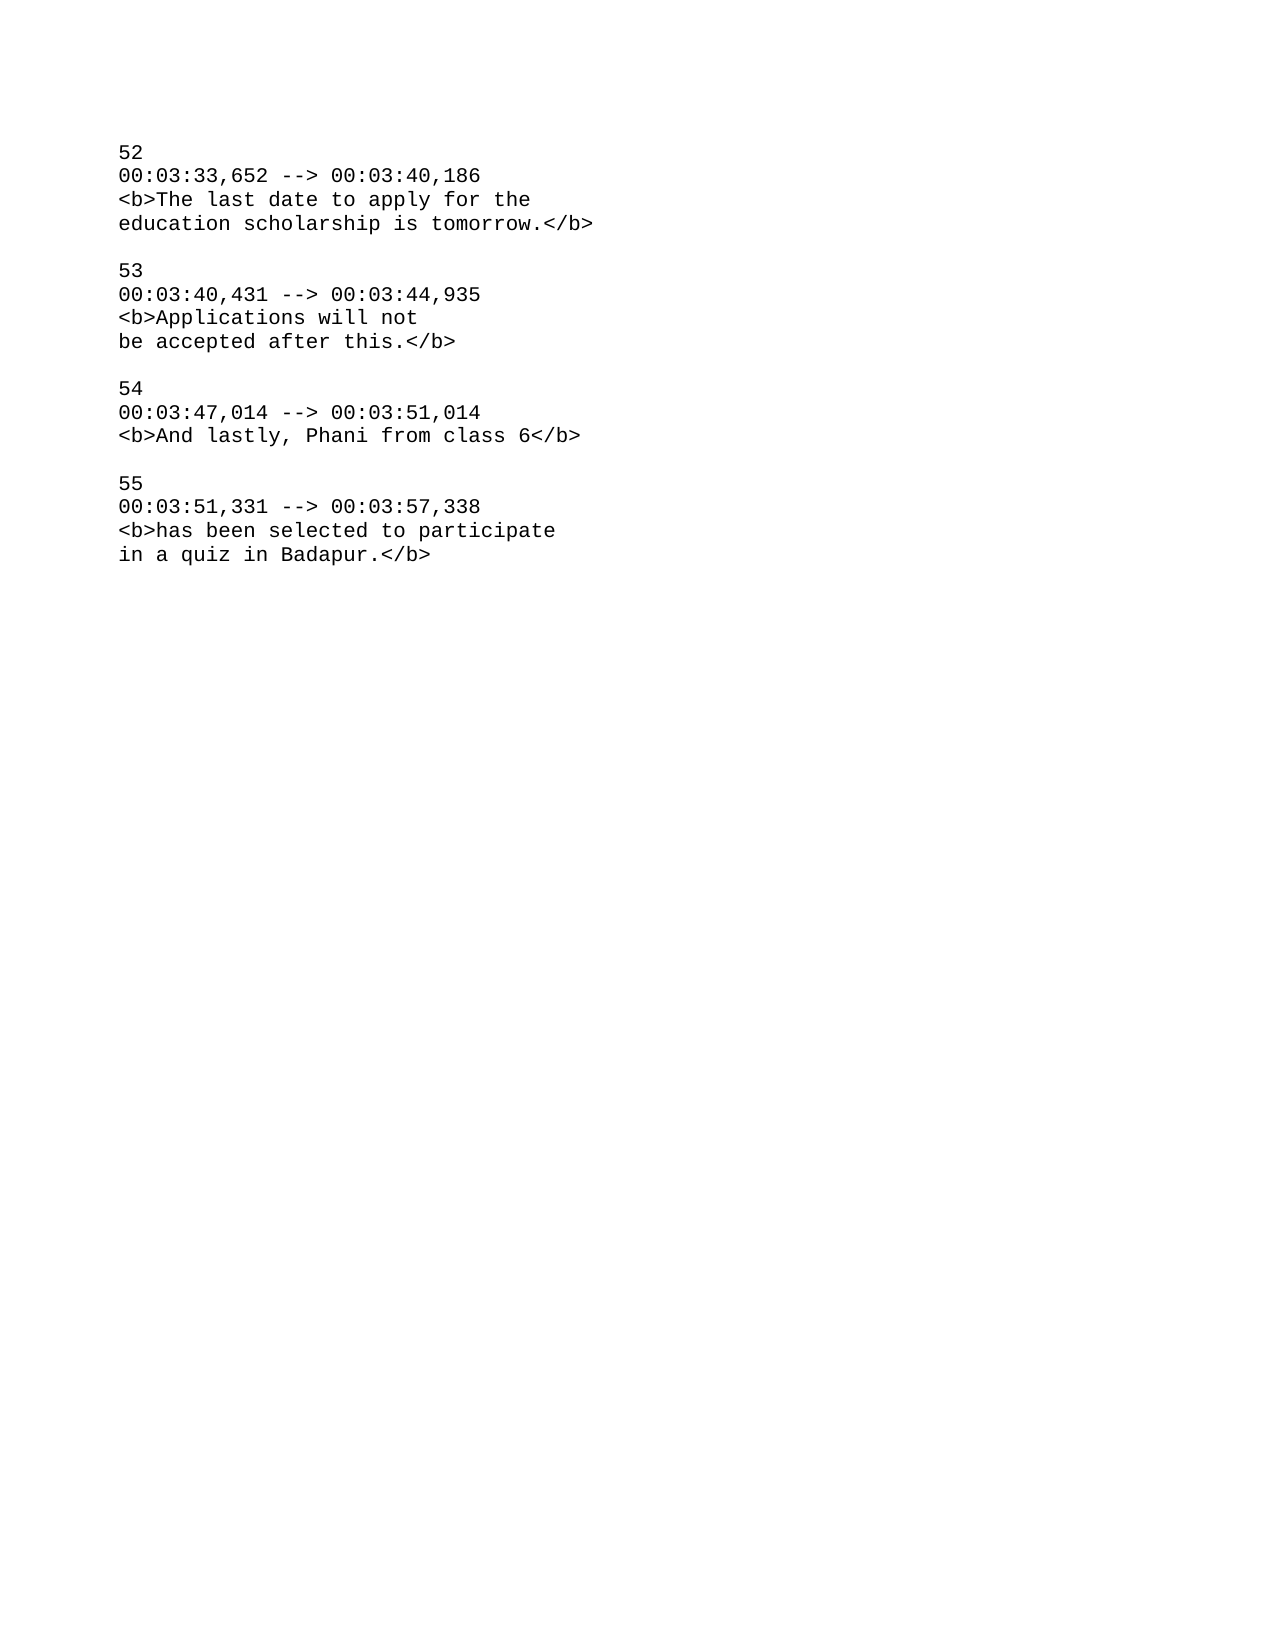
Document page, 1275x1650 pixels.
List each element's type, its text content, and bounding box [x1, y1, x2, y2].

text 54 [118, 378, 1157, 402]
text education scholarship is tomorrow.</b> [118, 213, 1157, 236]
text <b>The last date to apply for the [118, 189, 1157, 213]
text <b>Applications will not [118, 307, 1157, 331]
text 52 [118, 142, 1157, 165]
text <b>And lastly, Phani from class 6</b> [118, 426, 1157, 449]
text be accepted after this.</b> [118, 331, 1157, 354]
text 00:03:51,331 --> 00:03:57,338 [118, 496, 1157, 520]
text 53 [118, 260, 1157, 284]
text <b>has been selected to participate [118, 520, 1157, 544]
text in a quiz in Badapur.</b> [118, 544, 1157, 567]
text 00:03:47,014 --> 00:03:51,014 [118, 402, 1157, 426]
text 00:03:40,431 --> 00:03:44,935 [118, 284, 1157, 307]
text 55 [118, 473, 1157, 496]
text 00:03:33,652 --> 00:03:40,186 [118, 165, 1157, 189]
